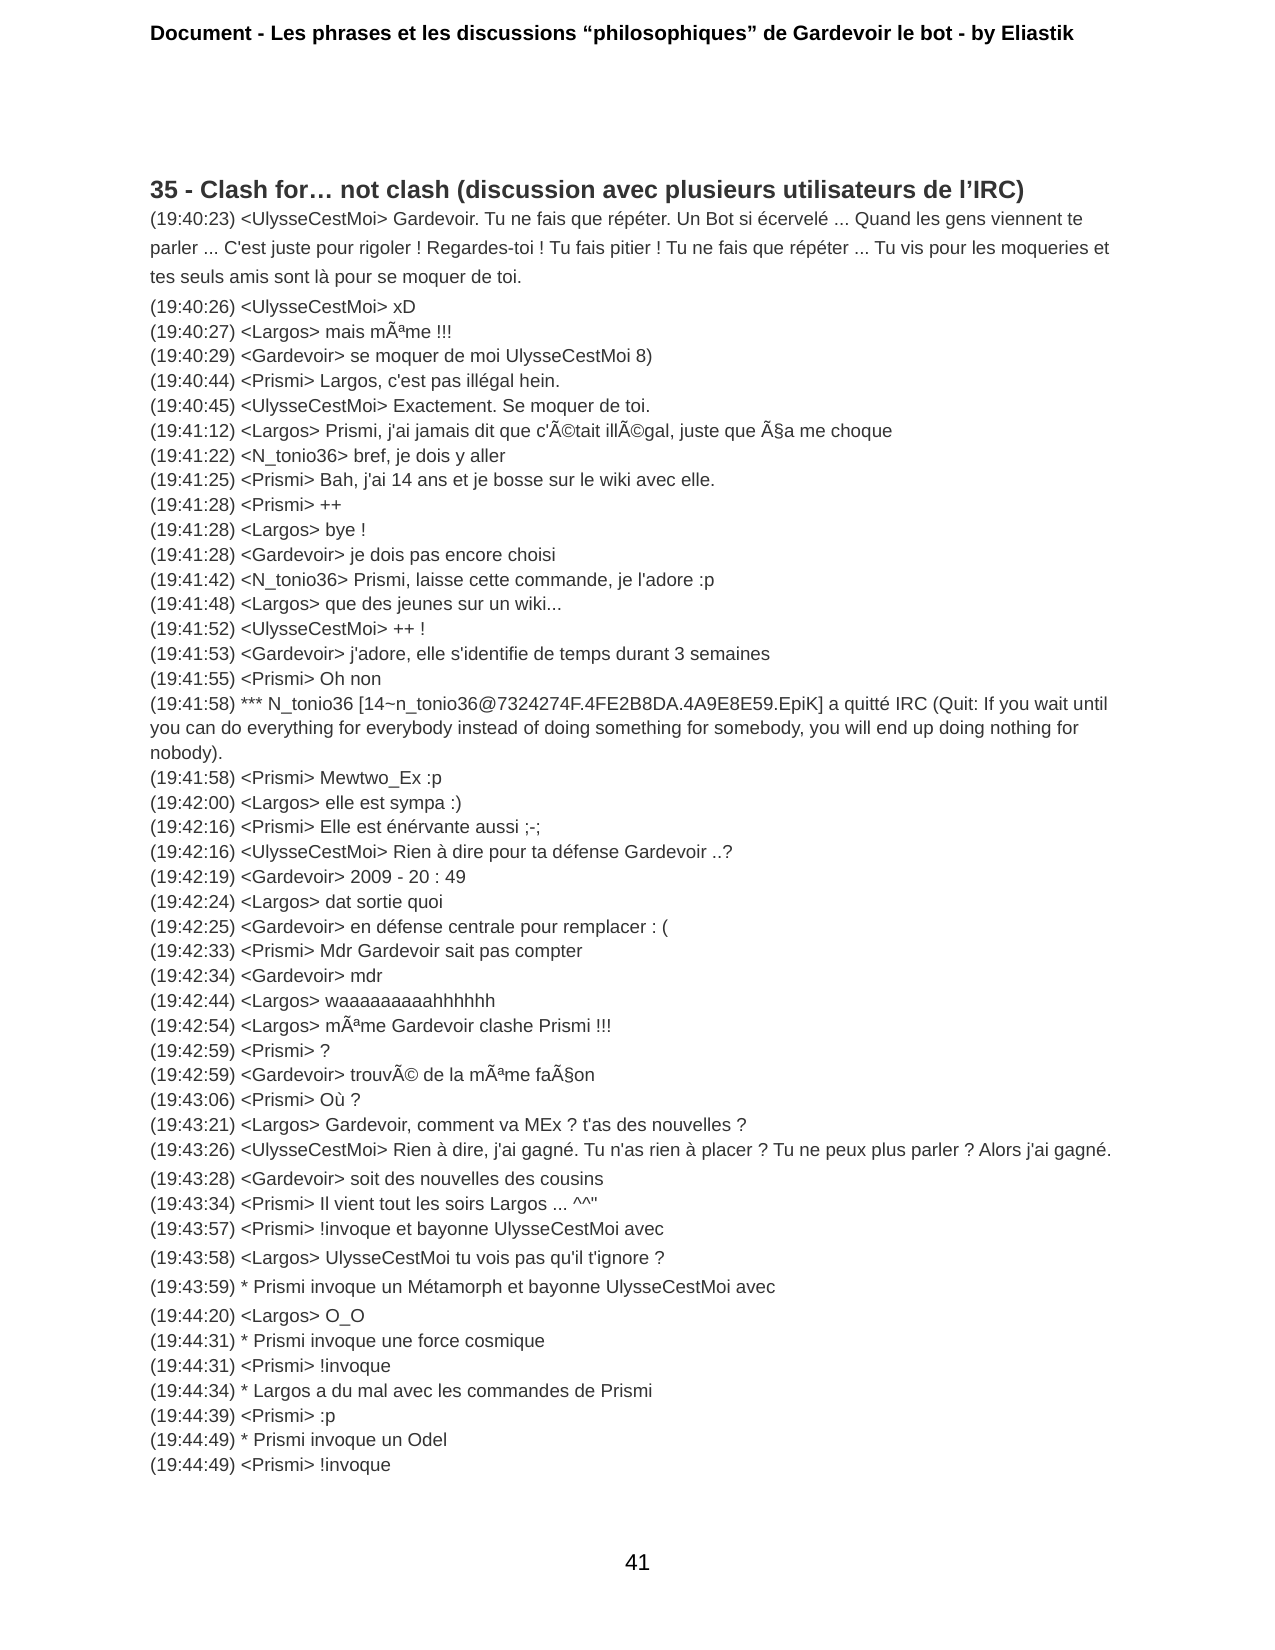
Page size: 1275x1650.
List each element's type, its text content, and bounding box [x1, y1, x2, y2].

text (19:44:31) <Prismi> !invoque [150, 1355, 1125, 1376]
text (19:44:34) * Largos a du mal avec les commandes de Prismi [150, 1379, 1125, 1401]
text (19:43:58) <Largos> UlysseCestMoi tu vois pas qu'il t'ignore ? [150, 1247, 1125, 1268]
text (19:42:59) <Gardevoir> trouvÃ© de la mÃªme faÃ§on [150, 1064, 1125, 1086]
text (19:44:49) <Prismi> !invoque [150, 1454, 1125, 1476]
text (19:40:29) <Gardevoir> se moquer de moi UlysseCestMoi 8) [150, 345, 1125, 367]
text (19:40:45) <UlysseCestMoi> Exactement. Se moquer de toi. [150, 395, 1125, 416]
text (19:41:22) <N_tonio36> bref, je dois y aller [150, 444, 1125, 466]
text (19:42:16) <UlysseCestMoi> Rien à dire pour ta défense Gardevoir ..? [150, 841, 1125, 863]
text (19:41:55) <Prismi> Oh non [150, 667, 1125, 689]
text (19:41:28) <Prismi> ++ [150, 494, 1125, 516]
text (19:41:25) <Prismi> Bah, j'ai 14 ans et je bosse sur le wiki avec elle. [150, 469, 1125, 491]
text (19:40:26) <UlysseCestMoi> xD [150, 296, 1125, 317]
text (19:42:59) <Prismi> ? [150, 1039, 1125, 1061]
text (19:41:28) <Gardevoir> je dois pas encore choisi [150, 543, 1125, 565]
text (19:43:59) * Prismi invoque un Métamorph et bayonne UlysseCestMoi avec [150, 1276, 1125, 1297]
text (19:41:53) <Gardevoir> j'adore, elle s'identifie de temps durant 3 semaines [150, 643, 1125, 664]
text (19:40:44) <Prismi> Largos, c'est pas illégal hein. [150, 370, 1125, 392]
text (19:44:39) <Prismi> :p [150, 1404, 1125, 1426]
text (19:44:49) * Prismi invoque un Odel [150, 1429, 1125, 1451]
text (19:42:00) <Largos> elle est sympa :) [150, 791, 1125, 813]
text (19:40:27) <Largos> mais mÃªme !!! [150, 320, 1125, 342]
text (19:42:33) <Prismi> Mdr Gardevoir sait pas compter [150, 940, 1125, 962]
text (19:43:26) <UlysseCestMoi> Rien à dire, j'ai gagné. Tu n'as rien à placer ? Tu ne peux plus parler ? Alors j'ai gagné. [150, 1138, 1125, 1160]
text (19:43:34) <Prismi> Il vient tout les soirs Largos ... ^^" [150, 1193, 1125, 1214]
text (19:42:24) <Largos> dat sortie quoi [150, 891, 1125, 912]
text (19:42:19) <Gardevoir> 2009 - 20 : 49 [150, 866, 1125, 887]
text (19:42:25) <Gardevoir> en défense centrale pour remplacer : ( [150, 915, 1125, 937]
text (19:41:28) <Largos> bye ! [150, 519, 1125, 540]
text (19:42:34) <Gardevoir> mdr [150, 965, 1125, 987]
text (19:42:54) <Largos> mÃªme Gardevoir clashe Prismi !!! [150, 1014, 1125, 1036]
text (19:41:12) <Largos> Prismi, j'ai jamais dit que c'Ã©tait illÃ©gal, juste que Ã§a me choque [150, 419, 1125, 441]
text (19:41:52) <UlysseCestMoi> ++ ! [150, 618, 1125, 639]
text (19:43:57) <Prismi> !invoque et bayonne UlysseCestMoi avec [150, 1217, 1125, 1239]
text (19:42:44) <Largos> waaaaaaaaahhhhhh [150, 990, 1125, 1011]
text (19:41:48) <Largos> que des jeunes sur un wiki... [150, 593, 1125, 615]
text (19:44:31) * Prismi invoque une force cosmique [150, 1330, 1125, 1352]
text (19:41:42) <N_tonio36> Prismi, laisse cette commande, je l'adore :p [150, 568, 1125, 590]
text (19:42:16) <Prismi> Elle est énérvante aussi ;-; [150, 816, 1125, 838]
text (19:41:58) <Prismi> Mewtwo_Ex :p [150, 767, 1125, 788]
text (19:44:20) <Largos> O_O [150, 1305, 1125, 1327]
text (19:43:06) <Prismi> Où ? [150, 1089, 1125, 1111]
text 35 - Clash for… not clash (discussion avec plusieurs utilisateurs de l’IRC) [150, 175, 1125, 203]
text (19:41:58) *** N_tonio36 [14~n_tonio36@7324274F.4FE2B8DA.4A9E8E59.EpiK] a quitté IRC (Quit: If you wait until you can do everything for everybody instead of doing something for somebody, you will end up doing nothing for nobody). [150, 692, 1125, 763]
text (19:43:28) <Gardevoir> soit des nouvelles des cousins [150, 1168, 1125, 1189]
text (19:43:21) <Largos> Gardevoir, comment va MEx ? t'as des nouvelles ? [150, 1114, 1125, 1135]
text (19:40:23) <UlysseCestMoi> Gardevoir. Tu ne fais que répéter. Un Bot si écervelé ... Quand les gens viennent te parler ... C'est juste pour rigoler ! Regardes-toi ! Tu fais pitier ! Tu ne fais que répéter ... Tu vis pour les moqueries et tes seuls amis sont là pour se moquer de toi. [150, 208, 1125, 288]
